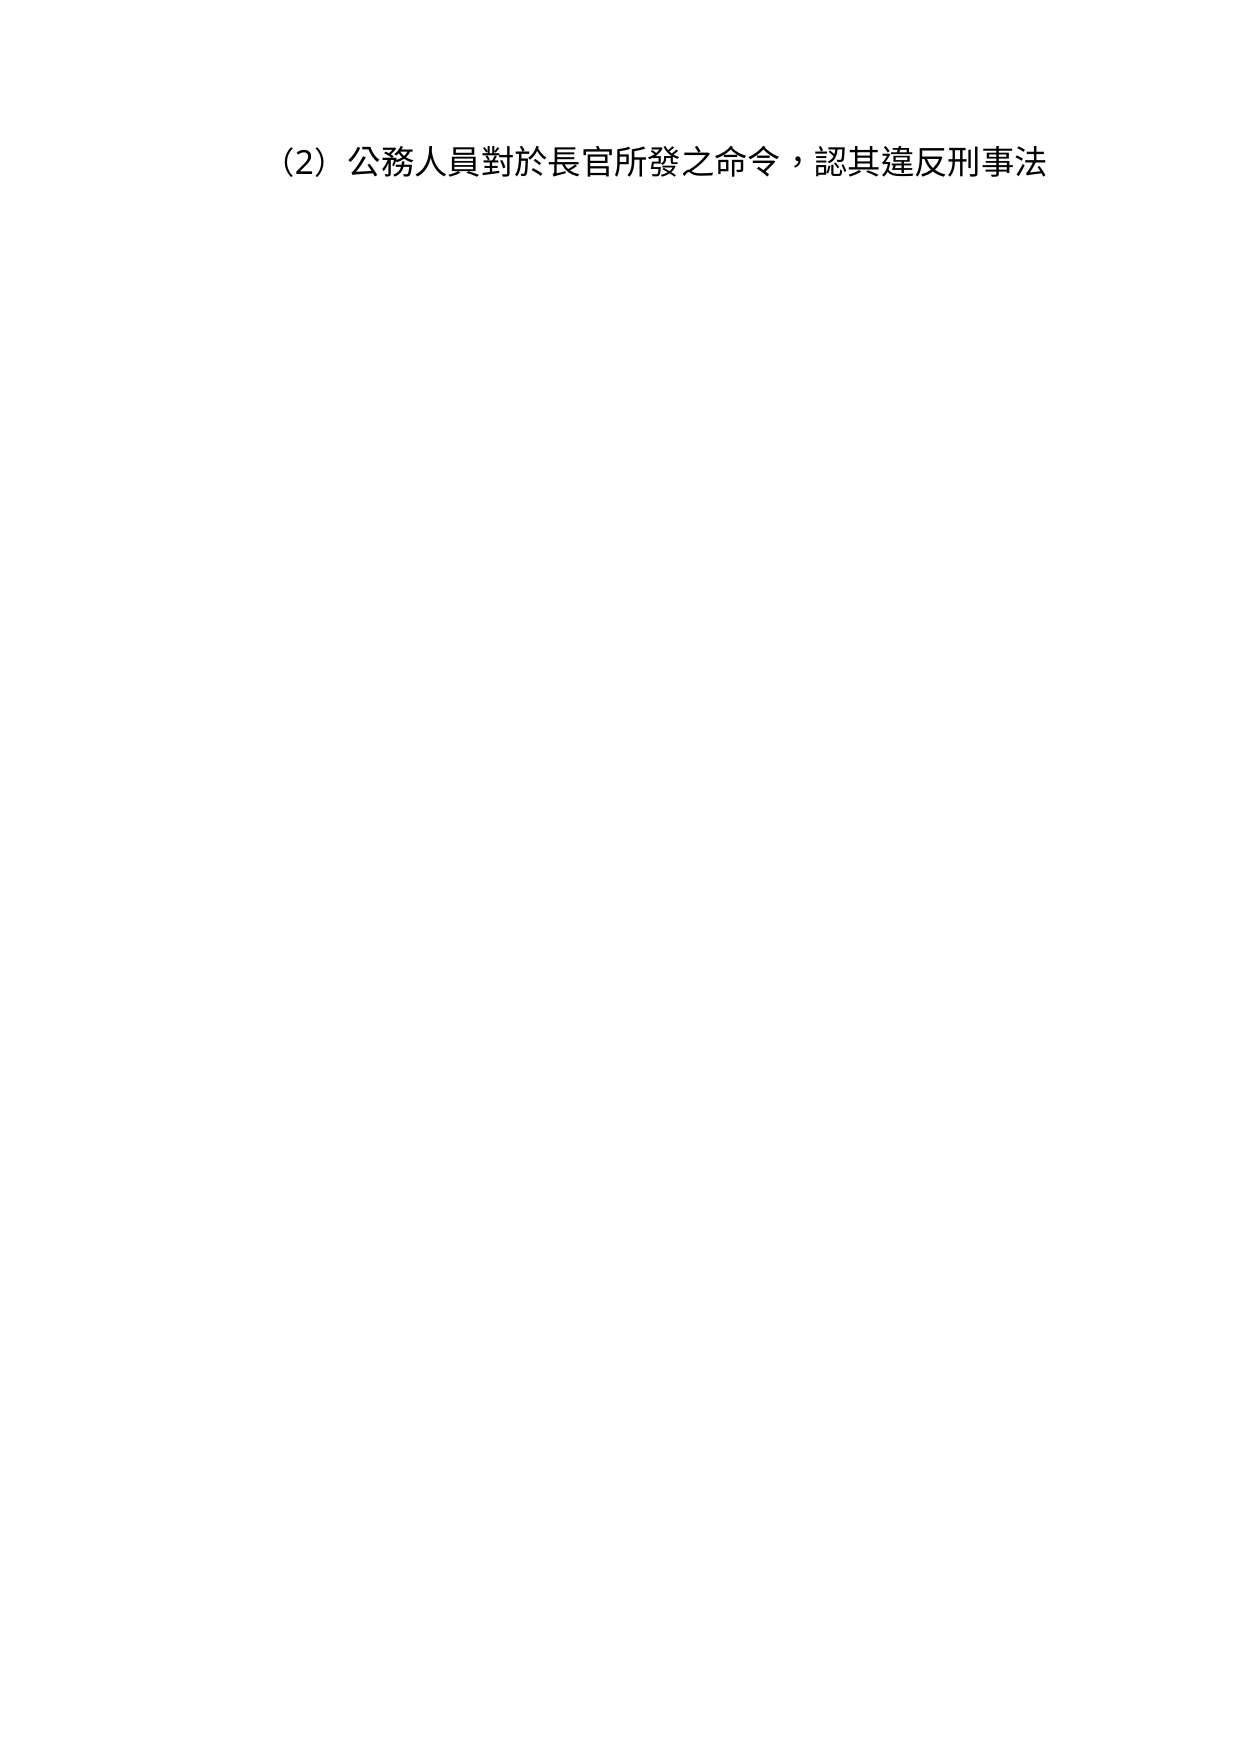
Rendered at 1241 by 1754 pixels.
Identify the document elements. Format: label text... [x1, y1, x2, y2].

list 公務人員對於長官所發之命令，認其違反刑事法 [263, 137, 1163, 184]
